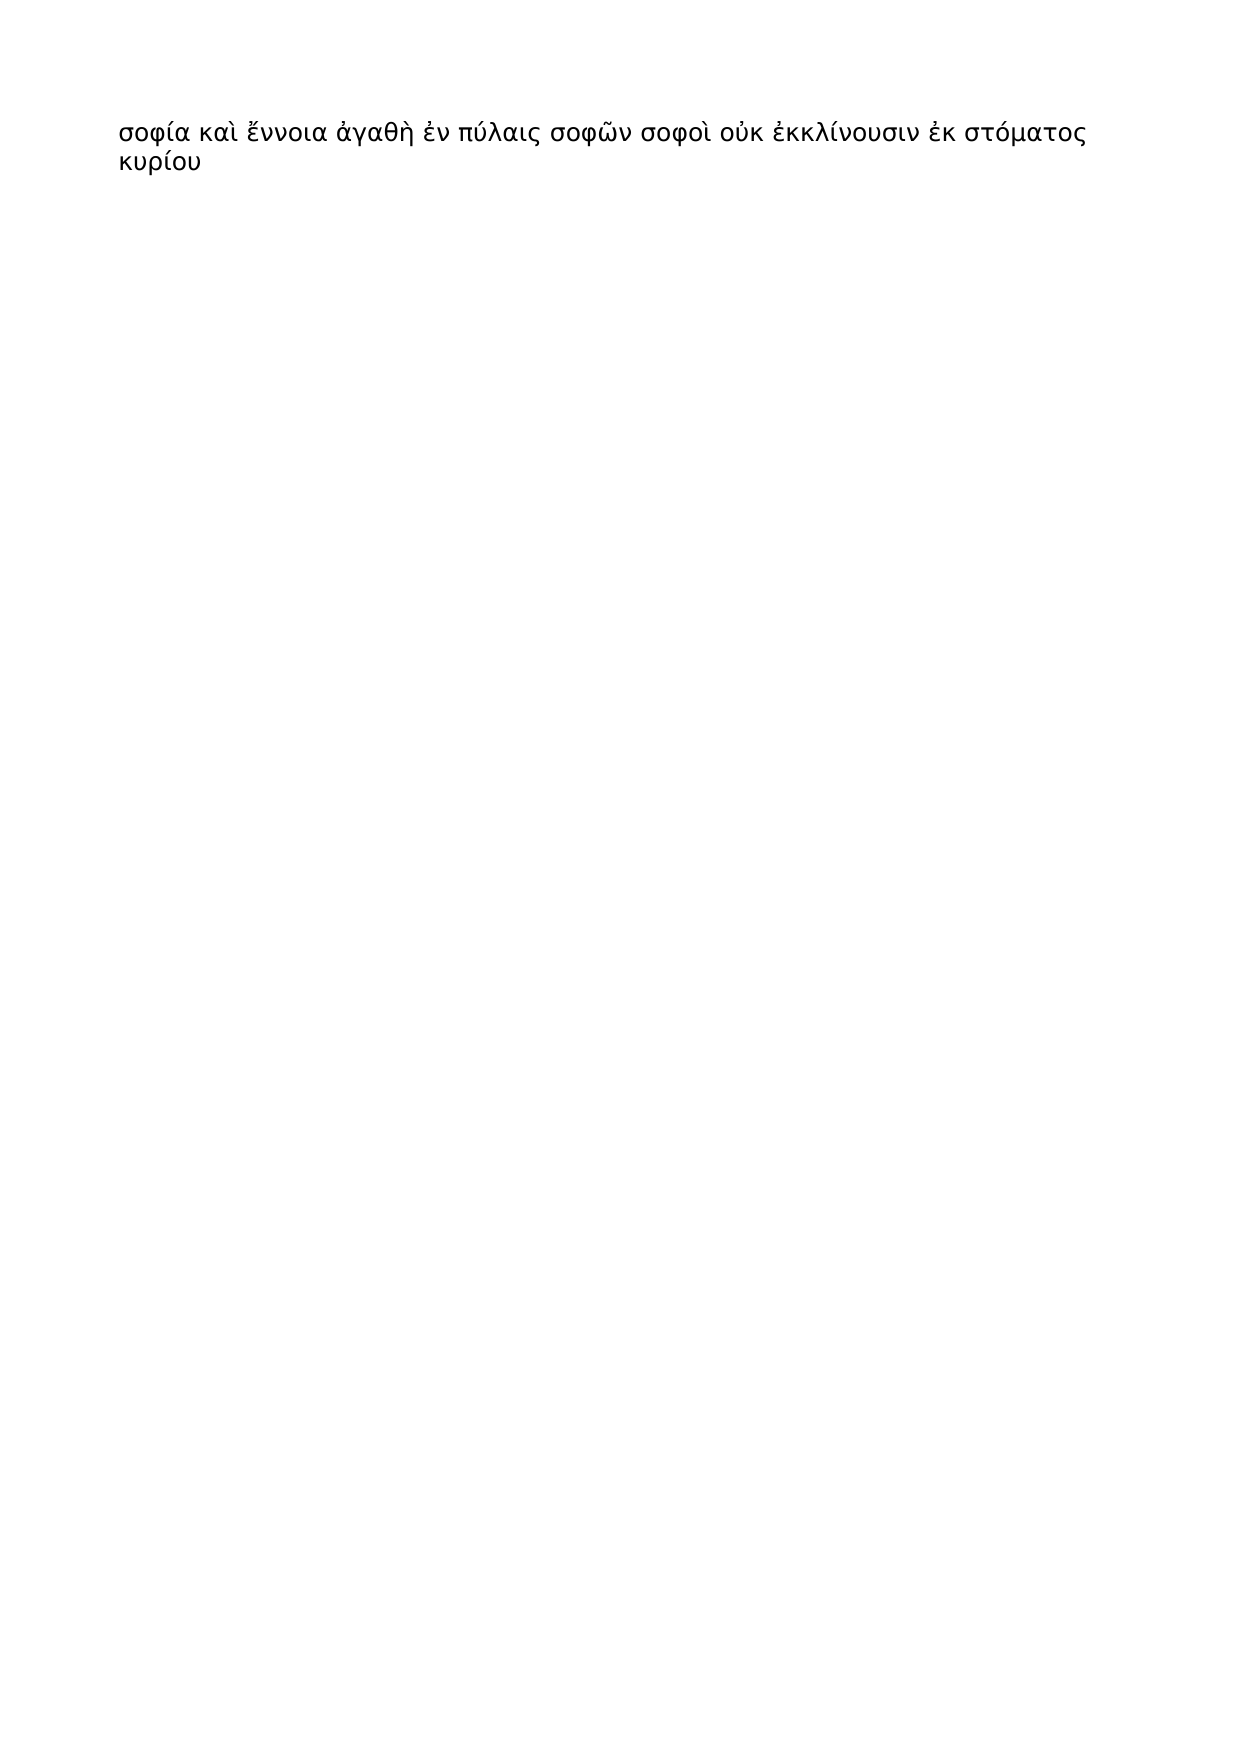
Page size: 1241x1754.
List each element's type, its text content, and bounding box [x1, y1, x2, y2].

text σοφία καὶ ἔννοια ἀγαθὴ ἐν πύλαις σοφῶν σοφοὶ οὐκ ἐκκλίνουσιν ἐκ στόματος κυρίου [118, 118, 1122, 176]
